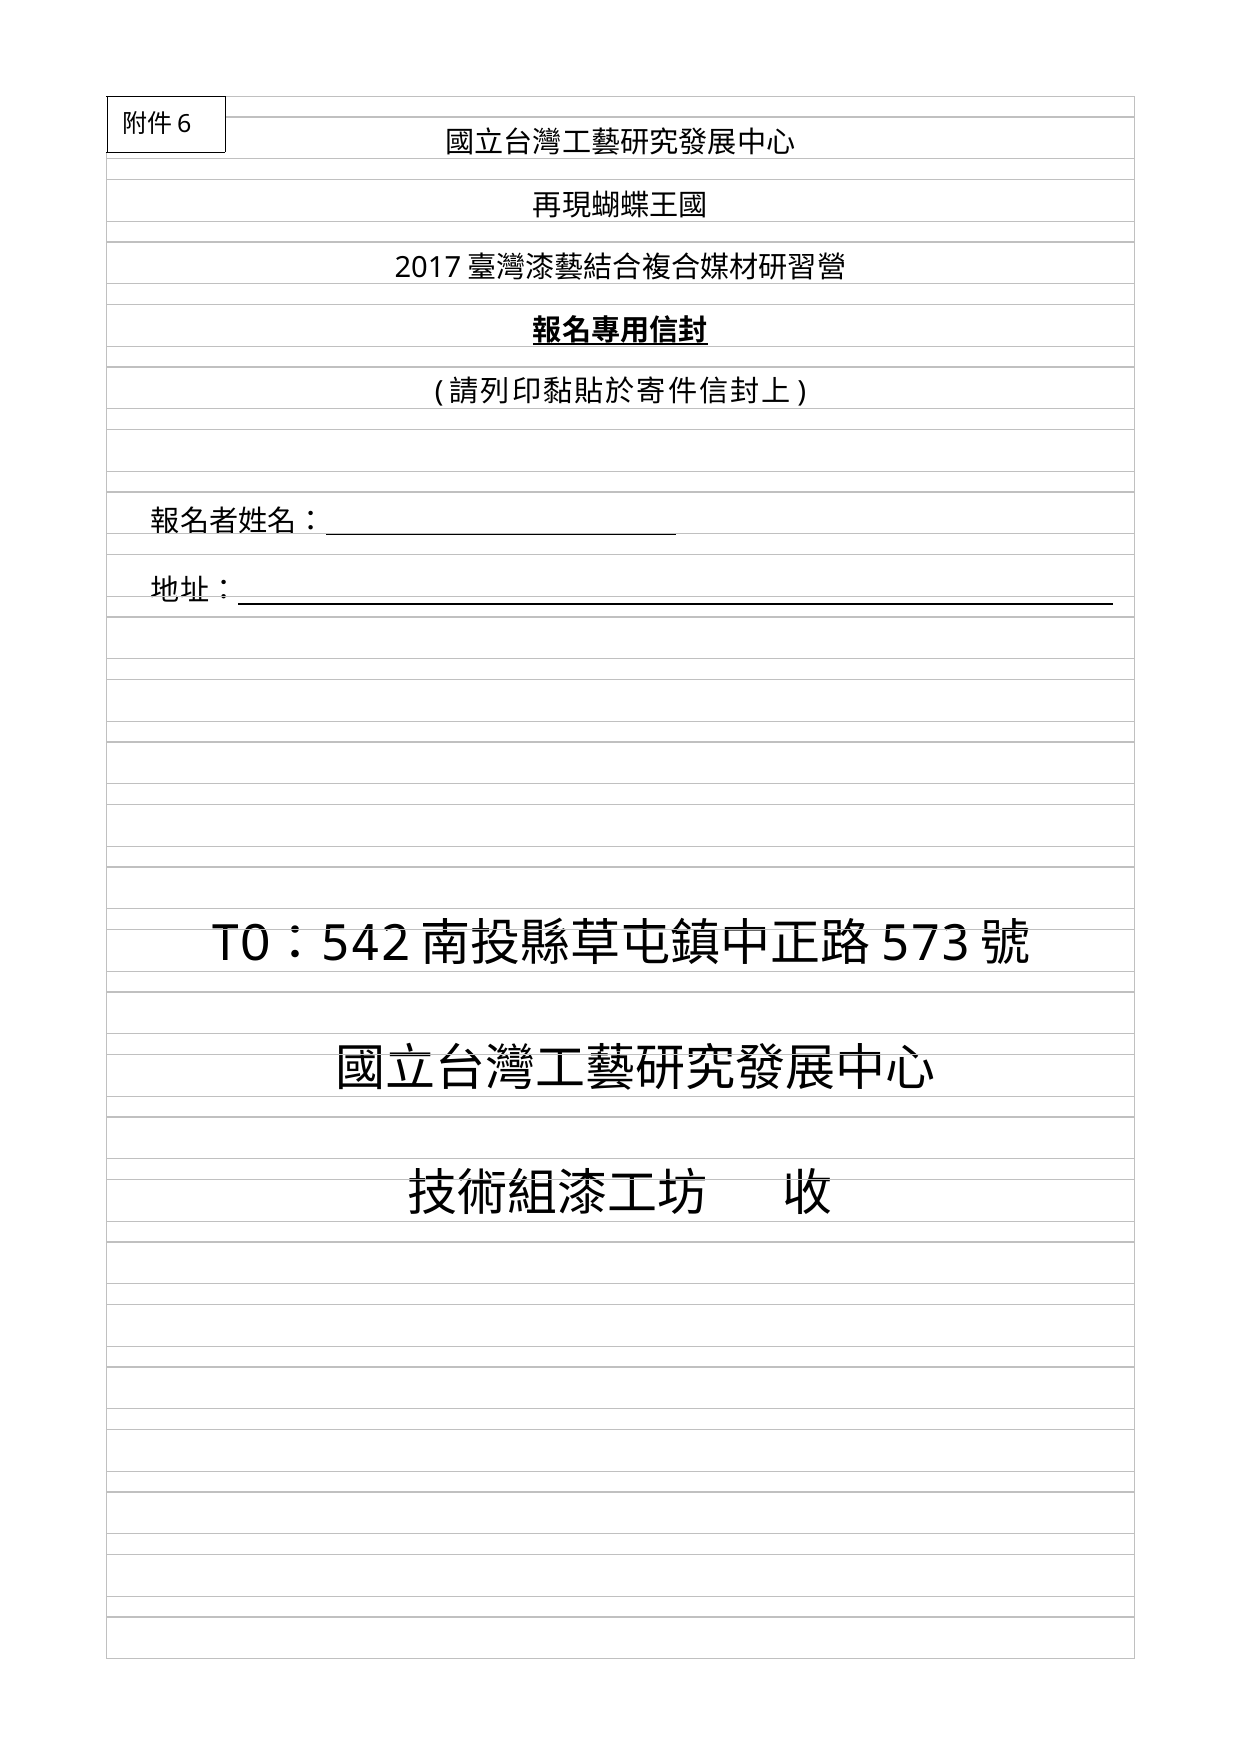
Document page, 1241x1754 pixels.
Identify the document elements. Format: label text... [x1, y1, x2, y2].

text 技術組漆工坊 收 [107, 1180, 1134, 1221]
text 2017臺灣漆藝結合複合媒材研習營 [107, 243, 1134, 283]
text 國立台灣工藝研究發展中心 [107, 1055, 1134, 1096]
text TO：542南投縣草屯鎮中正路573號 [107, 909, 1134, 929]
text 國立台灣工藝研究發展中心 [108, 97, 225, 152]
text 國立台灣工藝研究發展中心 [107, 1034, 1134, 1054]
text 國立台灣工藝研究發展中心 [226, 97, 1134, 116]
text 國立台灣工藝研究發展中心 [107, 1097, 1134, 1115]
text 國立台灣工藝研究發展中心 [591, 1055, 617, 1070]
text 國立台灣工藝研究發展中心 [343, 1055, 377, 1083]
text [107, 284, 1134, 304]
text TO：542南投縣草屯鎮中正路573號 [107, 868, 1134, 908]
text [107, 159, 1134, 179]
text [107, 348, 1134, 366]
text 技術組漆工坊 收 [107, 1222, 1134, 1240]
text TO：542南投縣草屯鎮中正路573號 [107, 972, 1134, 990]
text 技術組漆工坊 收 [107, 1118, 1134, 1158]
text 地址： [151, 560, 1134, 596]
text 再現蝴蝶王國 [107, 180, 1134, 221]
text [151, 534, 1134, 541]
text 附件6 [122, 104, 209, 140]
text [107, 222, 1134, 241]
text 國立台灣工藝研究發展中心 [107, 993, 1134, 1033]
text (請列印黏貼於寄件信封上) [107, 368, 1134, 408]
text TO：542南投縣草屯鎮中正路573號 [247, 930, 263, 956]
text 國立台灣工藝研究發展中心 [107, 118, 1134, 158]
text 技術組漆工坊 收 [107, 1159, 1134, 1179]
text 地址： [151, 597, 1134, 610]
text 技術組漆工坊 收 [432, 1190, 448, 1202]
text 報名專用信封 [107, 305, 1134, 346]
text 報名者姓名： [151, 493, 1134, 533]
text TO：542南投縣草屯鎮中正路573號 [107, 930, 1134, 971]
text 技術組漆工坊 收 [811, 1181, 822, 1197]
